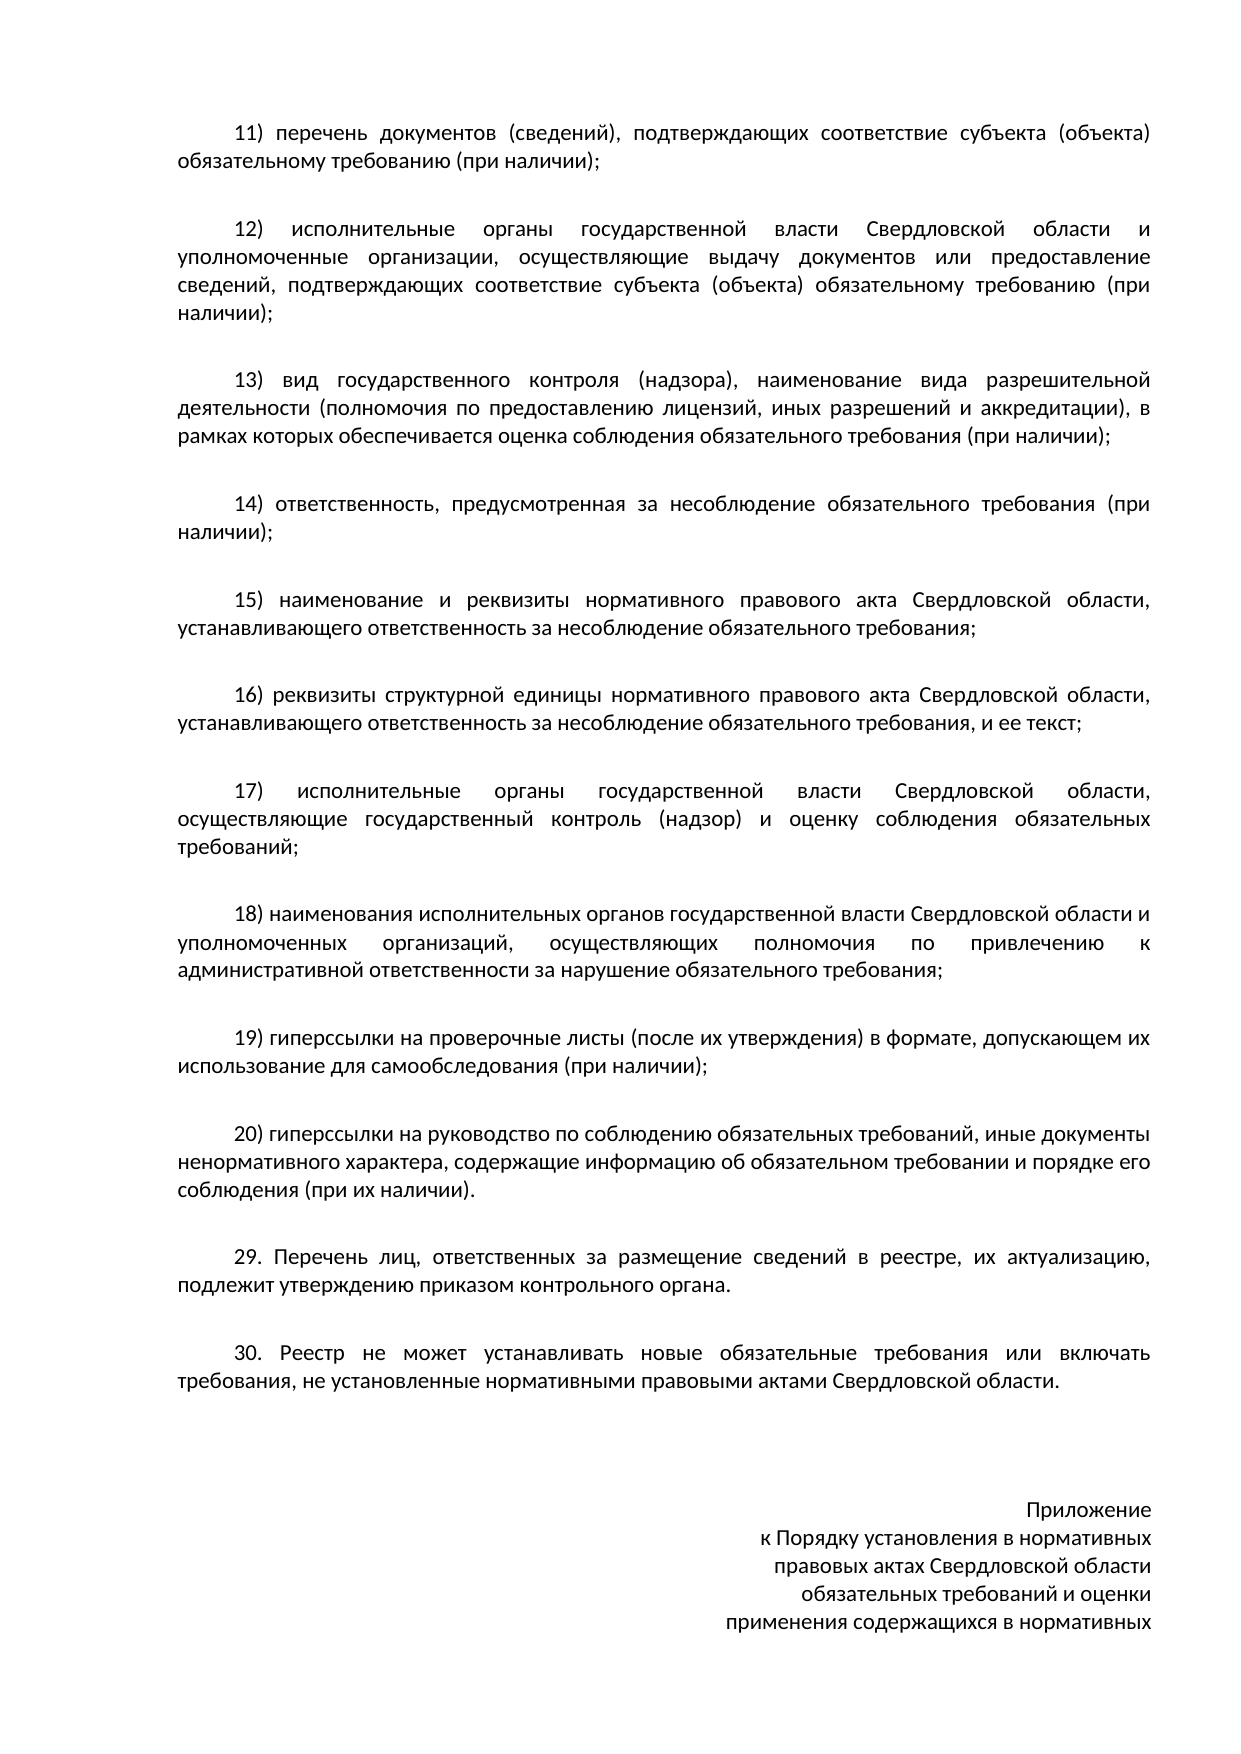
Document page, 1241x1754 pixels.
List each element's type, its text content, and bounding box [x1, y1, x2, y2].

text к Порядку установления в нормативных [177, 1523, 1152, 1551]
text 29. Перечень лиц, ответственных за размещение сведений в реестре, их актуализацию, подлежит утверждению приказом контрольного органа. [177, 1242, 1152, 1298]
text 30. Реестр не может устанавливать новые обязательные требования или включать требования, не установленные нормативными правовыми актами Свердловской области. [177, 1338, 1152, 1394]
text применения содержащихся в нормативных [177, 1607, 1152, 1635]
text 18) наименования исполнительных органов государственной власти Свердловской области и уполномоченных организаций, осуществляющих полномочия по привлечению к административной ответственности за нарушение обязательного требования; [177, 899, 1152, 984]
text правовых актах Свердловской области [177, 1551, 1152, 1579]
text 11) перечень документов (сведений), подтверждающих соответствие субъекта (объекта) обязательному требованию (при наличии); [177, 118, 1152, 174]
text обязательных требований и оценки [177, 1579, 1152, 1607]
text 15) наименование и реквизиты нормативного правового акта Свердловской области, устанавливающего ответственность за несоблюдение обязательного требования; [177, 585, 1152, 641]
text 16) реквизиты структурной единицы нормативного правового акта Свердловской области, устанавливающего ответственность за несоблюдение обязательного требования, и ее текст; [177, 680, 1152, 736]
text 17) исполнительные органы государственной власти Свердловской области, осуществляющие государственный контроль (надзор) и оценку соблюдения обязательных требований; [177, 776, 1152, 860]
text 19) гиперссылки на проверочные листы (после их утверждения) в формате, допускающем их использование для самообследования (при наличии); [177, 1023, 1152, 1079]
text 20) гиперссылки на руководство по соблюдению обязательных требований, иные документы ненормативного характера, содержащие информацию об обязательном требовании и порядке его соблюдения (при их наличии). [177, 1119, 1152, 1203]
text 14) ответственность, предусмотренная за несоблюдение обязательного требования (при наличии); [177, 489, 1152, 545]
text 13) вид государственного контроля (надзора), наименование вида разрешительной деятельности (полномочия по предоставлению лицензий, иных разрешений и аккредитации), в рамках которых обеспечивается оценка соблюдения обязательного требования (при наличии); [177, 365, 1152, 449]
text Приложение [177, 1495, 1152, 1523]
text 12) исполнительные органы государственной власти Свердловской области и уполномоченные организации, осуществляющие выдачу документов или предоставление сведений, подтверждающих соответствие субъекта (объекта) обязательному требованию (при наличии); [177, 214, 1152, 326]
